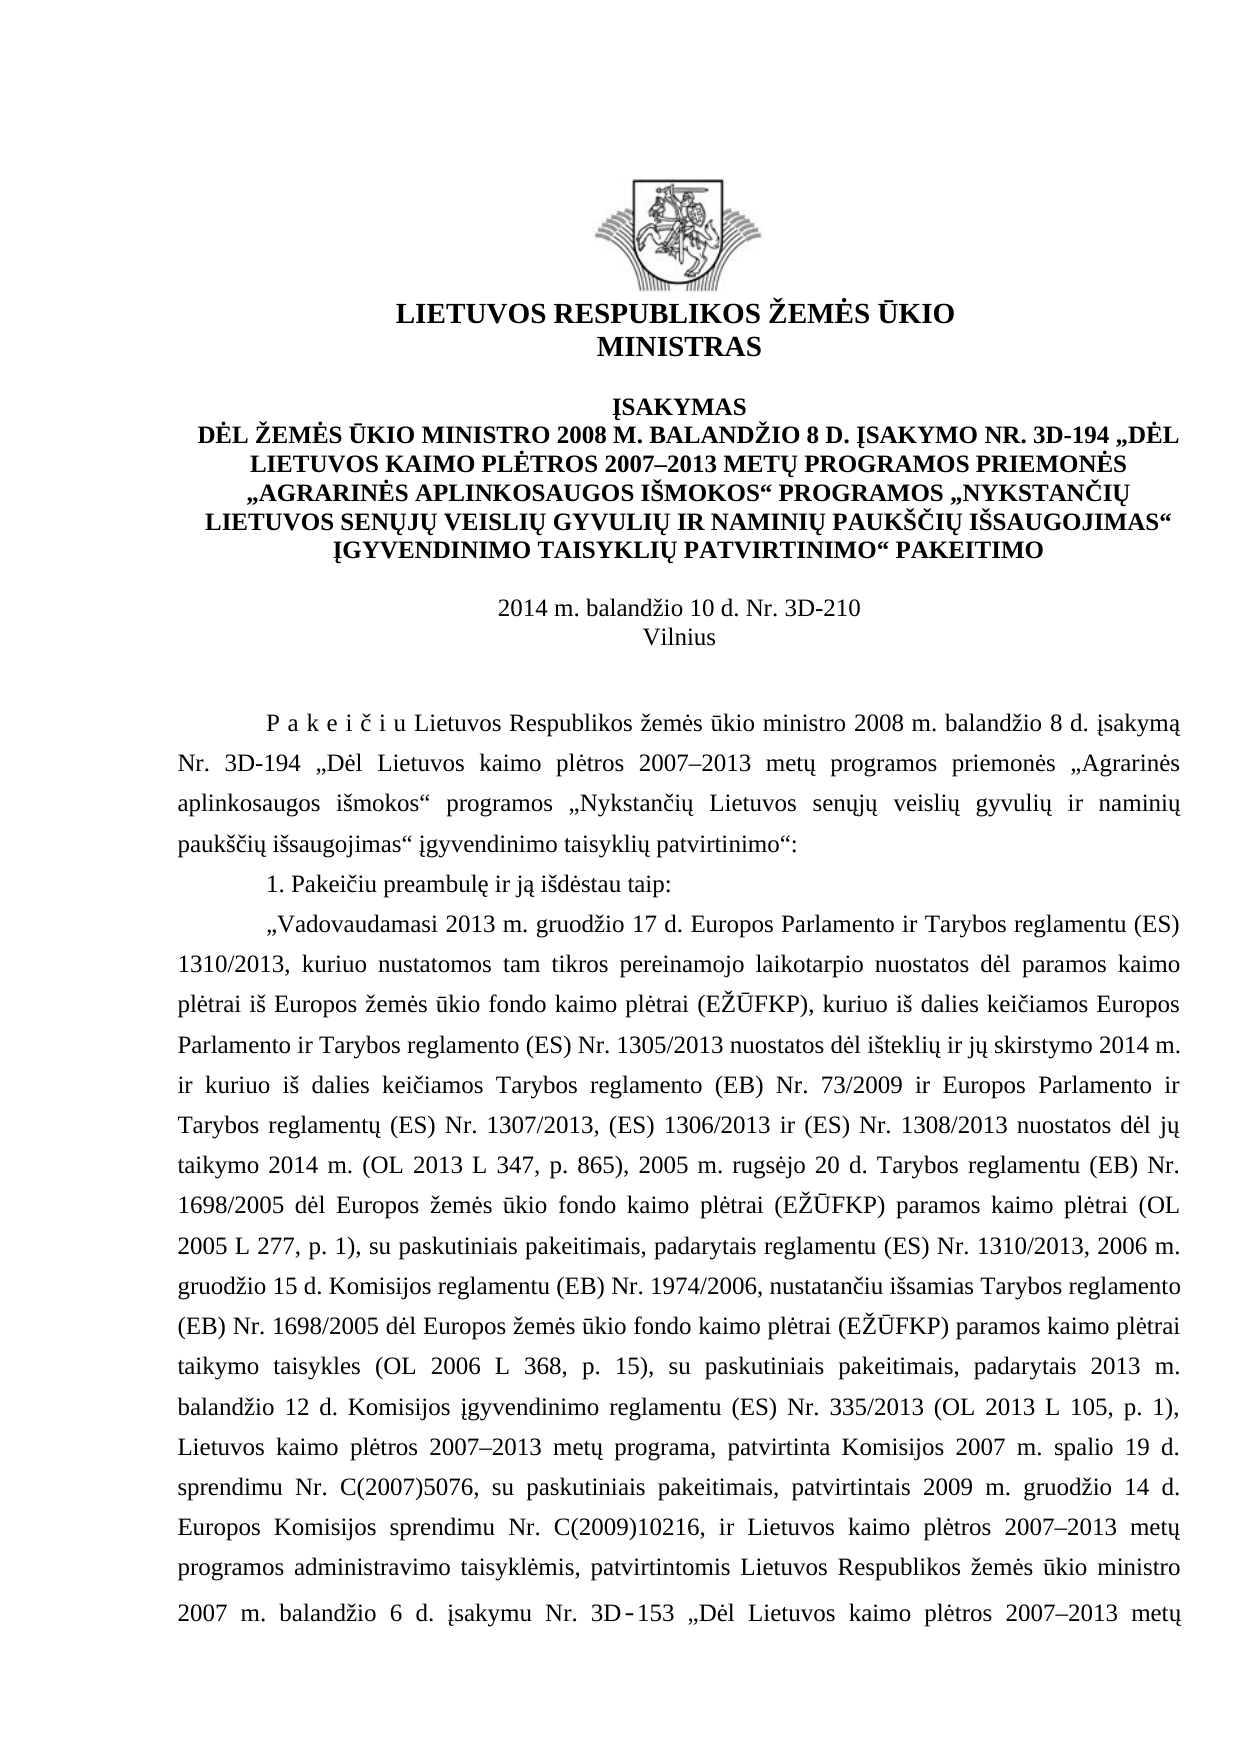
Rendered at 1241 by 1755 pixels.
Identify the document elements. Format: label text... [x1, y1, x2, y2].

text 1. Pakeičiu preambulę ir ją išdėstau taip: [177, 869, 1181, 898]
text ĮSAKYMAS [177, 392, 1181, 421]
text MINISTRAS [177, 329, 1181, 363]
text DĖL ŽEMĖS ŪKIO MINISTRO 2008 M. BALANDŽIO 8 D. ĮSAKYMO Nr. 3D-194 „DĖL LIETUVOS KAIMO PLĖTROS 2007–2013 METŲ PROGRAMOS PRIEMONĖS „AGRARINĖS APLINKOSAUGOS IŠMOKOS“ PROGRAMOS „NYKSTANČIŲ LIETUVOS SENŲJŲ VEISLIŲ GYVULIŲ IR NAMINIŲ PAUKŠČIŲ IŠSAUGOJIMAS“ ĮGYVENDINIMO TAISYKLIŲ PATVIRTINIMO“ PAKEITIMO [196, 421, 1181, 564]
text „Vadovaudamasi 2013 m. gruodžio 17 d. Europos Parlamento ir Tarybos reglamentu (ES) 1310/2013, kuriuo nustatomos tam tikros pereinamojo laikotarpio nuostatos dėl paramos kaimo plėtrai iš Europos žemės ūkio fondo kaimo plėtrai (EŽŪFKP), kuriuo iš dalies keičiamos Europos Parlamento ir Tarybos reglamento (ES) Nr. 1305/2013 nuostatos dėl išteklių ir jų skirstymo 2014 m. ir kuriuo iš dalies keičiamos Tarybos reglamento (EB) Nr. 73/2009 ir Europos Parlamento ir Tarybos reglamentų (ES) Nr. 1307/2013, (ES) 1306/2013 ir (ES) Nr. 1308/2013 nuostatos dėl jų taikymo 2014 m. (OL 2013 L 347, p. 865), 2005 m. rugsėjo 20 d. Tarybos reglamentu (EB) Nr. 1698/2005 dėl Europos žemės ūkio fondo kaimo plėtrai (EŽŪFKP) paramos kaimo plėtrai (OL 2005 L 277, p. 1), su paskutiniais pakeitimais, padarytais reglamentu (ES) Nr. 1310/2013, 2006 m. gruodžio 15 d. Komisijos reglamentu (EB) Nr. 1974/2006, nustatančiu išsamias Tarybos reglamento (EB) Nr. 1698/2005 dėl Europos žemės ūkio fondo kaimo plėtrai (EŽŪFKP) paramos kaimo plėtrai taikymo taisykles (OL 2006 L 368, p. 15), su paskutiniais pakeitimais, padarytais 2013 m. balandžio 12 d. Komisijos įgyvendinimo reglamentu (ES) Nr. 335/2013 (OL 2013 L 105, p. 1), Lietuvos kaimo plėtros 2007–2013 metų programa, patvirtinta Komisijos 2007 m. spalio 19 d. sprendimu Nr. C(2007)5076, su paskutiniais pakeitimais, patvirtintais 2009 m. gruodžio 14 d. Europos Komisijos sprendimu Nr. C(2009)10216, ir Lietuvos kaimo plėtros 2007–2013 metų programos administravimo taisyklėmis, patvirtintomis Lietuvos Respublikos žemės ūkio ministro 2007 m. balandžio 6 d. įsakymu Nr. 3D-153 „Dėl Lietuvos kaimo plėtros 2007–2013 metų [177, 909, 1181, 1629]
text Vilnius [177, 622, 1181, 651]
text P a k e i č i u Lietuvos Respublikos žemės ūkio ministro 2008 m. balandžio 8 d. įsakymą Nr. 3D-194 „Dėl Lietuvos kaimo plėtros 2007–2013 metų programos priemonės „Agrarinės aplinkosaugos išmokos“ programos „Nykstančių Lietuvos senųjų veislių gyvulių ir naminių paukščių išsaugojimas“ įgyvendinimo taisyklių patvirtinimo“: [177, 708, 1181, 857]
text LIETUVOS RESPUBLIKOS ŽEMĖS ŪKIO [177, 296, 1181, 329]
text 2014 m. balandžio 10 d. Nr. 3D-210 [177, 593, 1181, 622]
